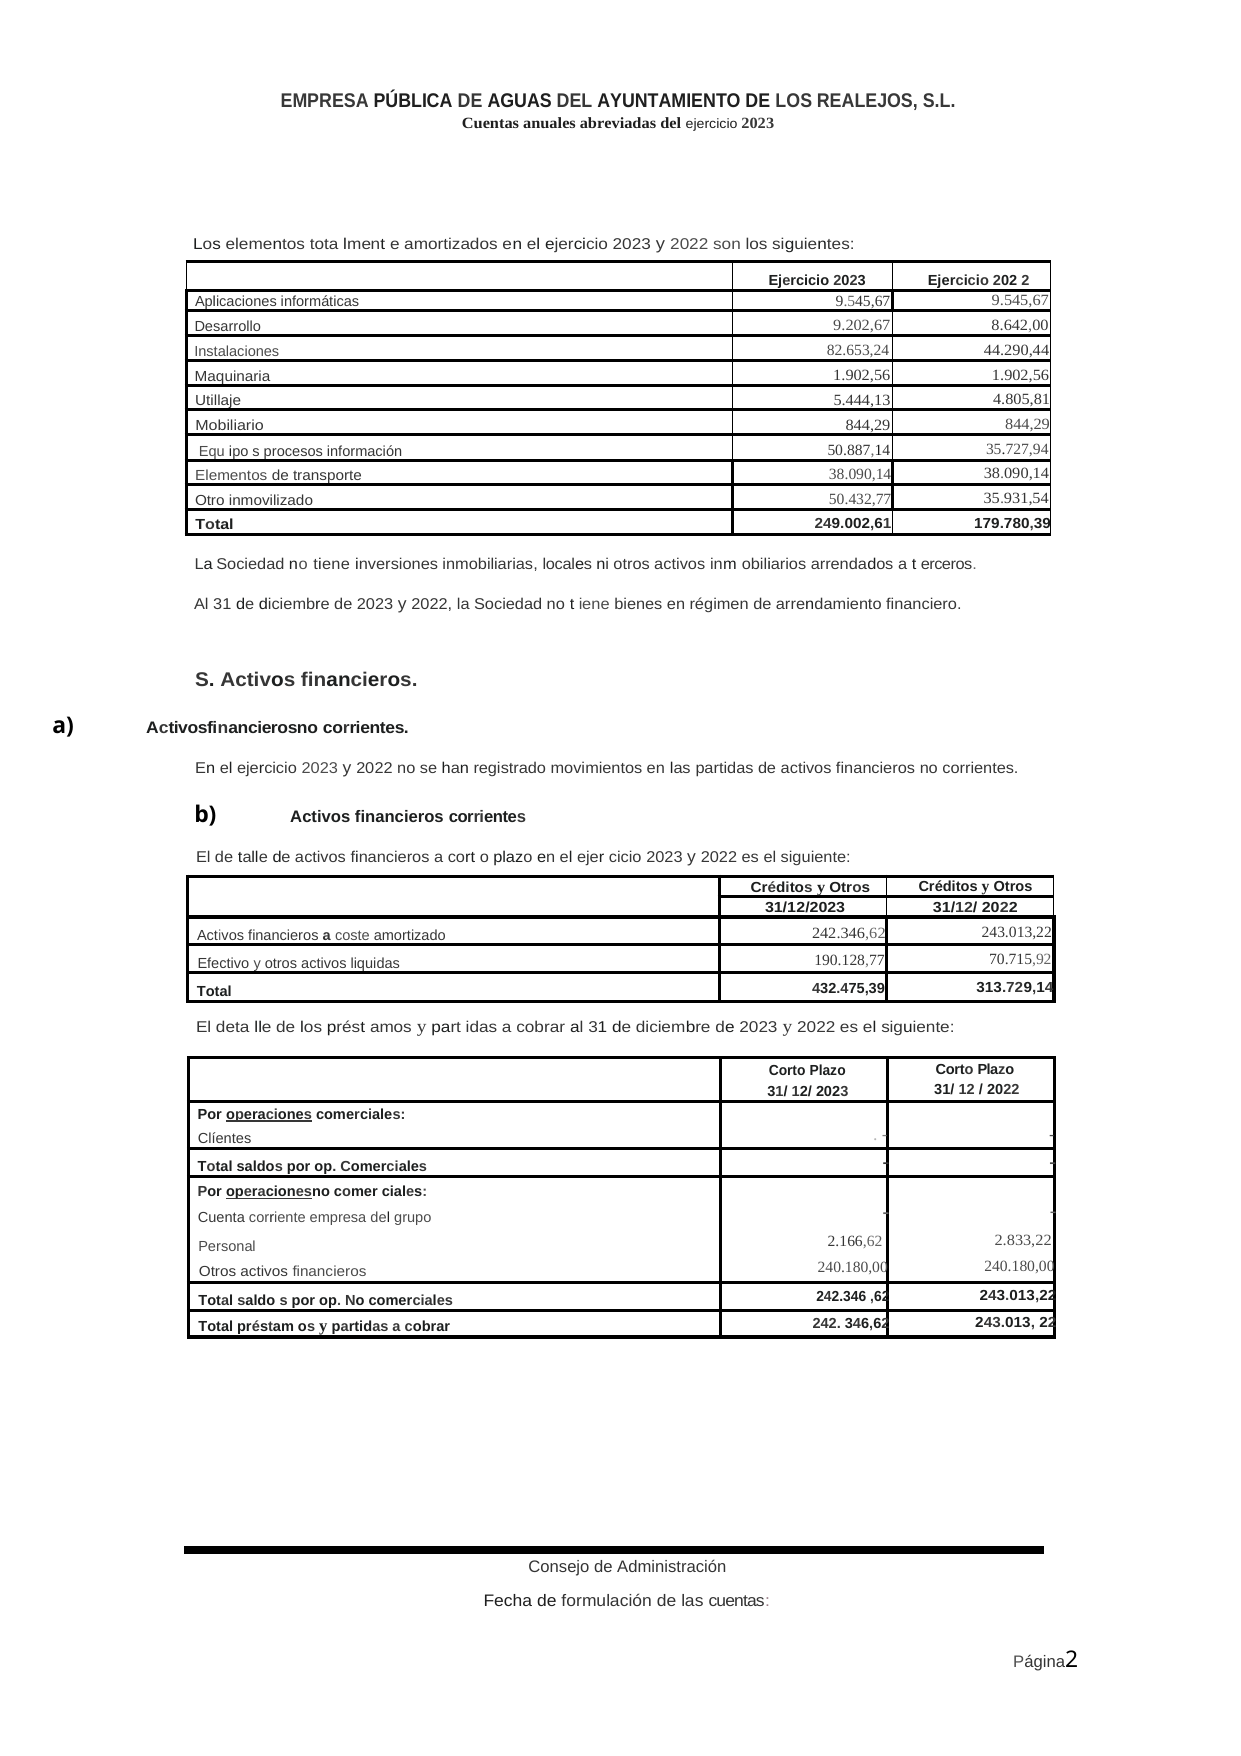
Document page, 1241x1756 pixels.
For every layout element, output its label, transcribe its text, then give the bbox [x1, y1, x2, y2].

table_cell 243.013, 22 [889, 1312, 1053, 1335]
table_cell 313.729,14 [888, 974, 1052, 1000]
table_cell 5.444,13 [733, 387, 892, 408]
table_header Créditos y Otros [721, 878, 886, 895]
table_cell 35.727,94 [893, 436, 1050, 459]
table_cell - [722, 1150, 886, 1175]
table_cell 70.715,92 [888, 946, 1052, 971]
text Los elementos tota lment e amortizados en el ejercicio 2023 y 2022 son los siguientes: [193, 234, 1138, 253]
table_cell Aplicaciones informáticas [188, 292, 732, 309]
table_cell 179.780,39 [893, 511, 1050, 532]
table_cell 44.290,44 [893, 337, 1050, 359]
table_header Corto Plazo 31/ 12/ 2023 [722, 1059, 886, 1100]
table_cell Mobiliario [188, 411, 732, 433]
table_cell 242.346 ,62 [722, 1284, 886, 1308]
table_cell Total saldo s por op. No comerciales [190, 1284, 719, 1308]
table_cell 844,29 [733, 411, 892, 433]
table_cell 242. 346,62 [722, 1312, 886, 1335]
text El deta lle de los prést amos y part idas a cobrar al 31 de diciembre de 2023 y 2022 es el siguiente: [196, 1016, 1138, 1036]
table_header Ejercicio 202 2 [893, 263, 1050, 289]
table_header [189, 878, 718, 915]
table_cell 38.090,14 [894, 462, 1050, 483]
table_cell 82.653,24 [733, 337, 892, 359]
table_cell - [889, 1103, 1053, 1147]
table_header [190, 1059, 719, 1100]
table_cell 844,29 [893, 411, 1050, 433]
table_cell 35.931,54 [894, 486, 1050, 508]
table_cell 50.887,14 [733, 436, 892, 459]
table_cell 31/12/2023 [721, 898, 886, 915]
text El de talle de activos financieros a cort o plazo en el ejer cicio 2023 y 2022 es el siguiente: [196, 846, 1138, 866]
table_cell - [889, 1150, 1053, 1175]
table_cell 240.180,00 [722, 1255, 886, 1281]
text En el ejercicio 2023 y 2022 no se han registrado movimientos en las partidas de activos financieros no corrientes. [195, 758, 1138, 777]
table_cell 240.180,00 [889, 1255, 1053, 1281]
table_cell Por operaciones comerciales: Clíentes [190, 1103, 719, 1147]
text S. Activos financieros. [195, 668, 1138, 691]
table_cell - 2.166,62 [722, 1178, 886, 1254]
table_cell 9.545,67 [733, 292, 891, 309]
table_header [187, 263, 732, 289]
table_cell Equ ipo s procesos información [188, 436, 732, 459]
table_cell 242.346,62 [721, 919, 885, 943]
table_cell 249.002,61 [734, 511, 892, 532]
table_cell . - [722, 1103, 886, 1147]
table_header Créditos y Otros [887, 878, 1053, 895]
table_header Corto Plazo 31/ 12 / 2022 [889, 1059, 1053, 1100]
table_cell - 2.833,22 [889, 1178, 1053, 1254]
list Activos financieros corrientes [194, 798, 1138, 829]
table_cell Otros activos financieros [190, 1255, 719, 1281]
table_cell 31/12/ 2022 [887, 898, 1053, 915]
table_cell 50.432,77 [734, 486, 891, 508]
table_cell Desarrollo [188, 312, 732, 334]
table_cell Activos financieros a coste amortizado [189, 919, 718, 943]
table_cell Efectivo y otros activos liquidas [189, 946, 718, 971]
table_cell Total [188, 511, 731, 532]
table_cell 190.128,77 [721, 946, 885, 971]
table_cell 1.902,56 [893, 362, 1050, 384]
table_cell 243.013,22 [889, 1284, 1053, 1308]
table_cell 9.202,67 [733, 312, 892, 334]
table_cell 38.090,14 [734, 462, 891, 483]
text La Sociedad no tiene inversiones inmobiliarias, locales ni otros activos inm obiliarios arrendados a t erceros. Al 31 de diciembre de 2023 y 2022, la Sociedad no t iene bienes en régimen de arrendamiento financiero. [194, 555, 977, 613]
table_cell Total préstam os y partidas a cobrar [190, 1312, 719, 1335]
table_cell 8.642,00 [893, 312, 1050, 334]
table_cell Total saldos por op. Comerciales [190, 1150, 719, 1175]
table_cell Elementos de transporte [188, 462, 731, 483]
table_cell Otro inmovilizado [188, 486, 731, 508]
list Activosfinancierosno corrientes. [52, 709, 1138, 740]
table_cell 4.805,81 [893, 387, 1050, 408]
table_header Ejercicio 2023 [733, 263, 892, 289]
table_cell 432.475,39 [721, 974, 885, 1000]
table_cell Por operacionesno comer ciales: Cuenta corriente empresa del grupo Personal [190, 1178, 719, 1254]
table_cell Instalaciones [188, 337, 732, 359]
table_cell Maquinaria [188, 362, 732, 384]
table_cell Total [189, 974, 718, 1000]
table_cell 1.902,56 [733, 362, 892, 384]
table_cell Utillaje [188, 387, 732, 408]
table_cell 243.013,22 [888, 919, 1052, 943]
table_cell 9.545,67 [894, 292, 1050, 309]
